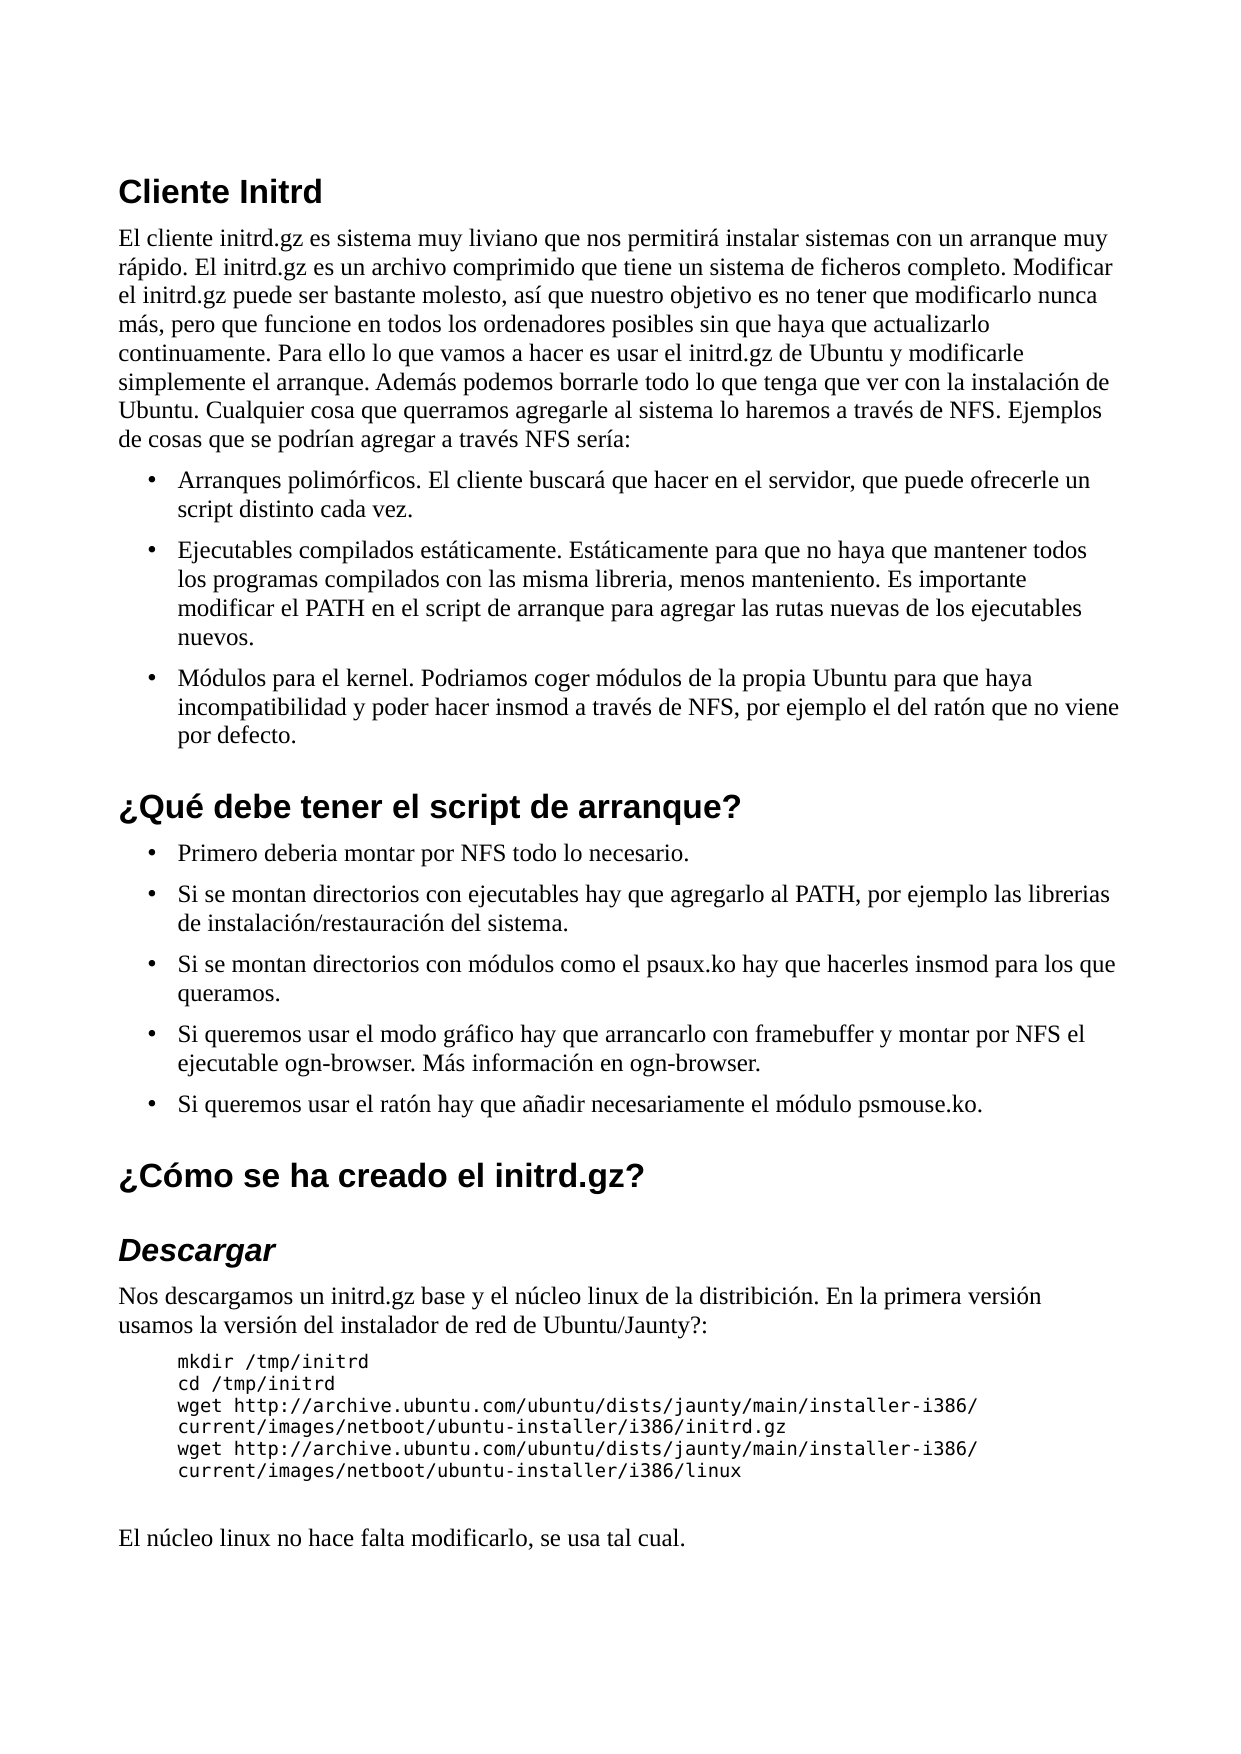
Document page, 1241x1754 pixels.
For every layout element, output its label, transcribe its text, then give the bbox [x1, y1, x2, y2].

subtitle Cliente Initrd [118, 172, 1122, 211]
list Ejecutables compilados estáticamente. Estáticamente para que no haya que mantener todos los programas compilados con las misma libreria, menos manteniento. Es importante modificar el PATH en el script de arranque para agregar las rutas nuevas de los ejecutables nuevos. [148, 536, 1122, 651]
list Arranques polimórficos. El cliente buscará que hacer en el servidor, que puede ofrecerle un script distinto cada vez. [148, 466, 1122, 523]
subtitle ¿Cómo se ha creado el initrd.gz? [118, 1155, 1122, 1194]
list Primero deberia montar por NFS todo lo necesario. [148, 838, 1122, 867]
subtitle ¿Qué debe tener el script de arranque? [118, 787, 1122, 825]
list Si queremos usar el ratón hay que añadir necesariamente el módulo psmouse.ko. [148, 1089, 1122, 1118]
list Si queremos usar el modo gráfico hay que arrancarlo con framebuffer y montar por NFS el ejecutable ogn-browser. Más información en ogn-browser. [148, 1019, 1122, 1077]
text Nos descargamos un initrd.gz base y el núcleo linux de la distribición. En la primera versión usamos la versión del instalador de red de Ubuntu/Jaunty?: [118, 1281, 1122, 1338]
text El cliente initrd.gz es sistema muy liviano que nos permitirá instalar sistemas con un arranque muy rápido. El initrd.gz es un archivo comprimido que tiene un sistema de ficheros completo. Modificar el initrd.gz puede ser bastante molesto, así que nuestro objetivo es no tener que modificarlo nunca más, pero que funcione en todos los ordenadores posibles sin que haya que actualizarlo continuamente. Para ello lo que vamos a hacer es usar el initrd.gz de Ubuntu y modificarle simplemente el arranque. Además podemos borrarle todo lo que tenga que ver con la instalación de Ubuntu. Cualquier cosa que querramos agregarle al sistema lo haremos a través de NFS. Ejemplos de cosas que se podrían agregar a través NFS sería: [118, 223, 1122, 453]
subtitle Descargar [118, 1232, 1122, 1268]
list Si se montan directorios con ejecutables hay que agregarlo al PATH, por ejemplo las librerias de instalación/restauración del sistema. [148, 879, 1122, 937]
list Módulos para el kernel. Podriamos coger módulos de la propia Ubuntu para que haya incompatibilidad y poder hacer insmod a través de NFS, por ejemplo el del ratón que no viene por defecto. [148, 663, 1122, 749]
list Si se montan directorios con módulos como el psaux.ko hay que hacerles insmod para los que queramos. [148, 949, 1122, 1007]
text mkdir /tmp/initrd cd /tmp/initrd wget http://archive.ubuntu.com/ubuntu/dists/jaunty/main/installer-i386/current/images/netboot/ubuntu-installer/i386/initrd.gz wget http://archive.ubuntu.com/ubuntu/dists/jaunty/main/installer-i386/current/images/netboot/ubuntu-installer/i386/linux [177, 1351, 1063, 1482]
text El núcleo linux no hace falta modificarlo, se usa tal cual. [118, 1523, 1122, 1552]
